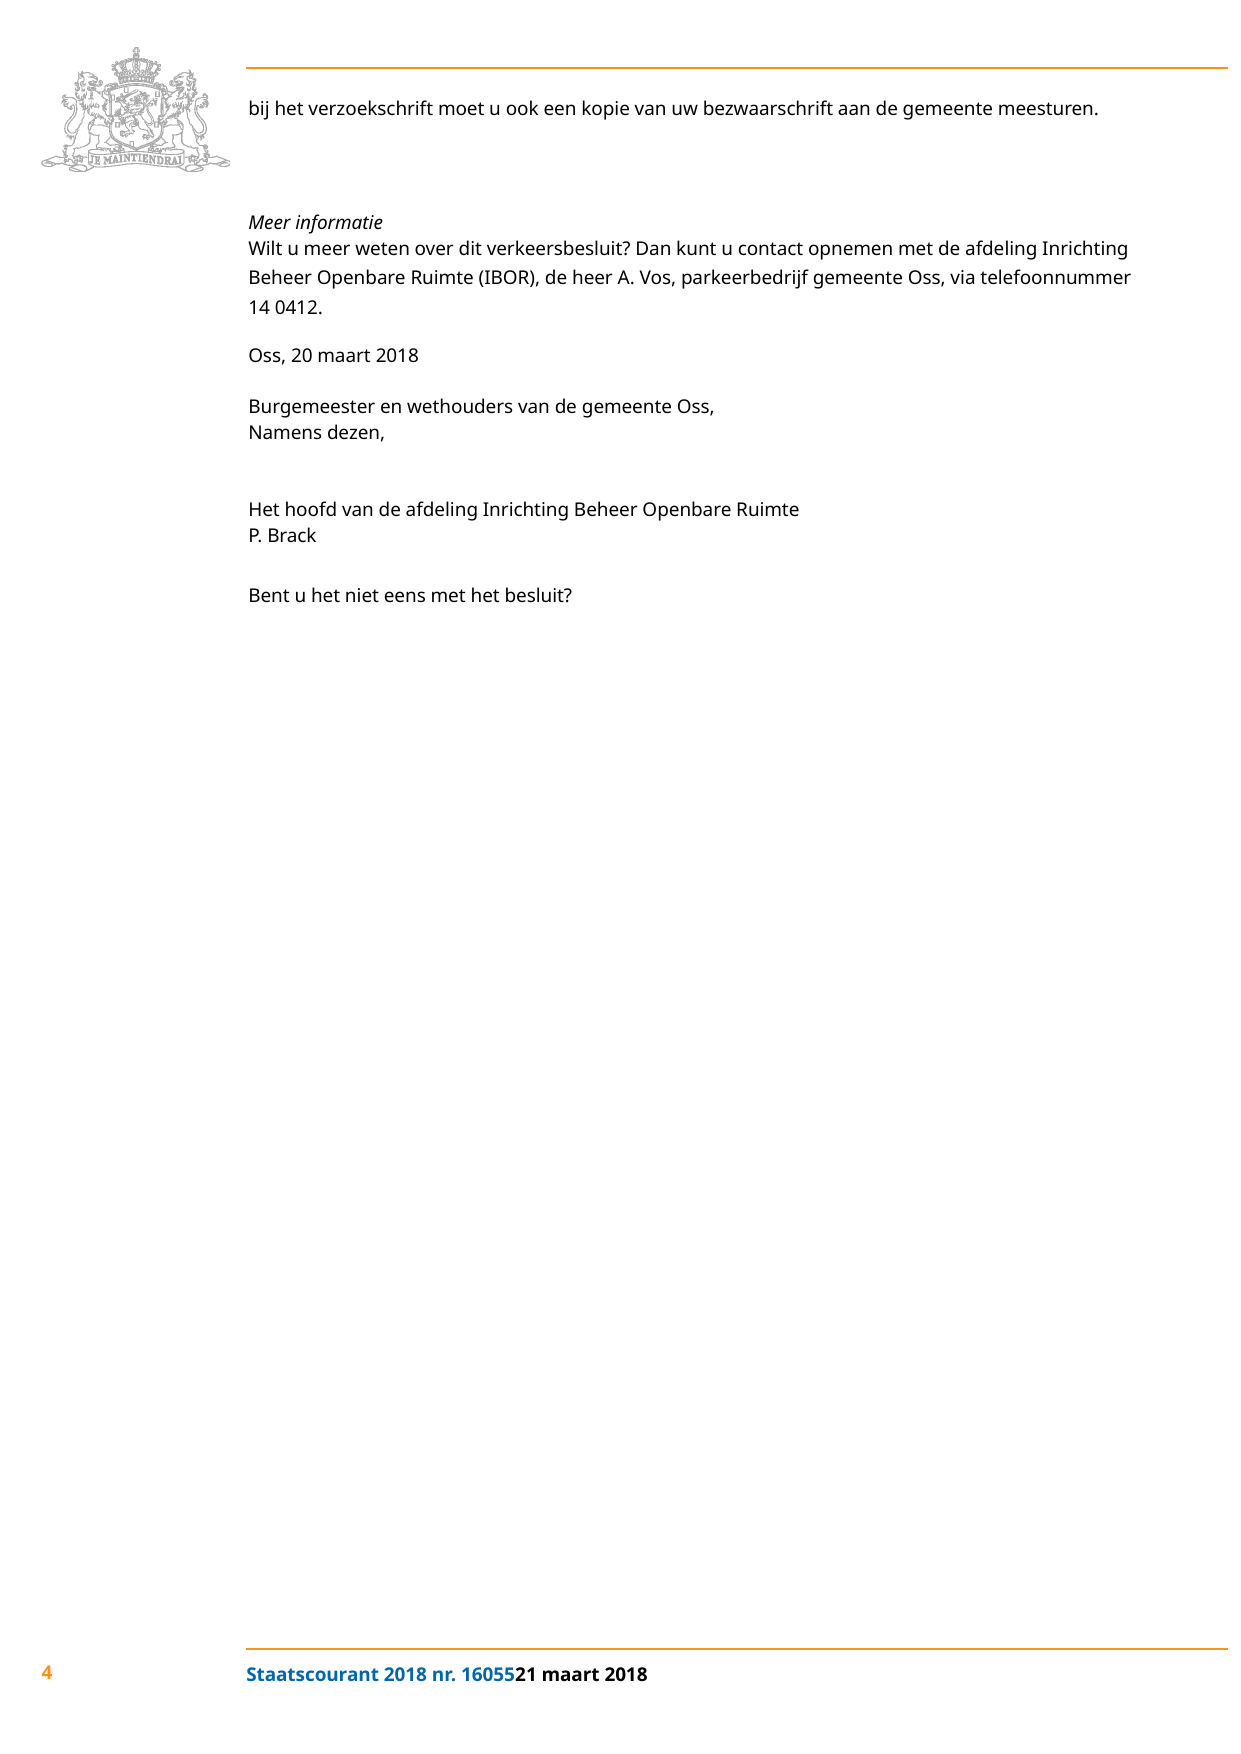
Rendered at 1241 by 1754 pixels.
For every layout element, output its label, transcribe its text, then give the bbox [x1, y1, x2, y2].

text Wilt u meer weten over dit verkeersbesluit? Dan kunt u contact opnemen met de afdeling Inrichting Beheer Openbare Ruimte (IBOR), de heer A. Vos, parkeerbedrijf gemeente Oss, via telefoonnummer 14 0412. [248, 235, 1152, 320]
text Namens dezen, [248, 419, 1152, 445]
text Meer informatie [248, 209, 1152, 235]
text Bent u het niet eens met het besluit? [248, 587, 1152, 606]
picture [41, 47, 231, 172]
text Oss, 20 maart 2018 [248, 342, 1152, 368]
text P. Brack [248, 522, 1152, 548]
text Het hoofd van de afdeling Inrichting Beheer Openbare Ruimte [248, 496, 1152, 522]
text bij het verzoekschrift moet u ook een kopie van uw bezwaarschrift aan de gemeente meesturen. [248, 95, 1152, 121]
text Burgemeester en wethouders van de gemeente Oss, [248, 393, 1152, 419]
